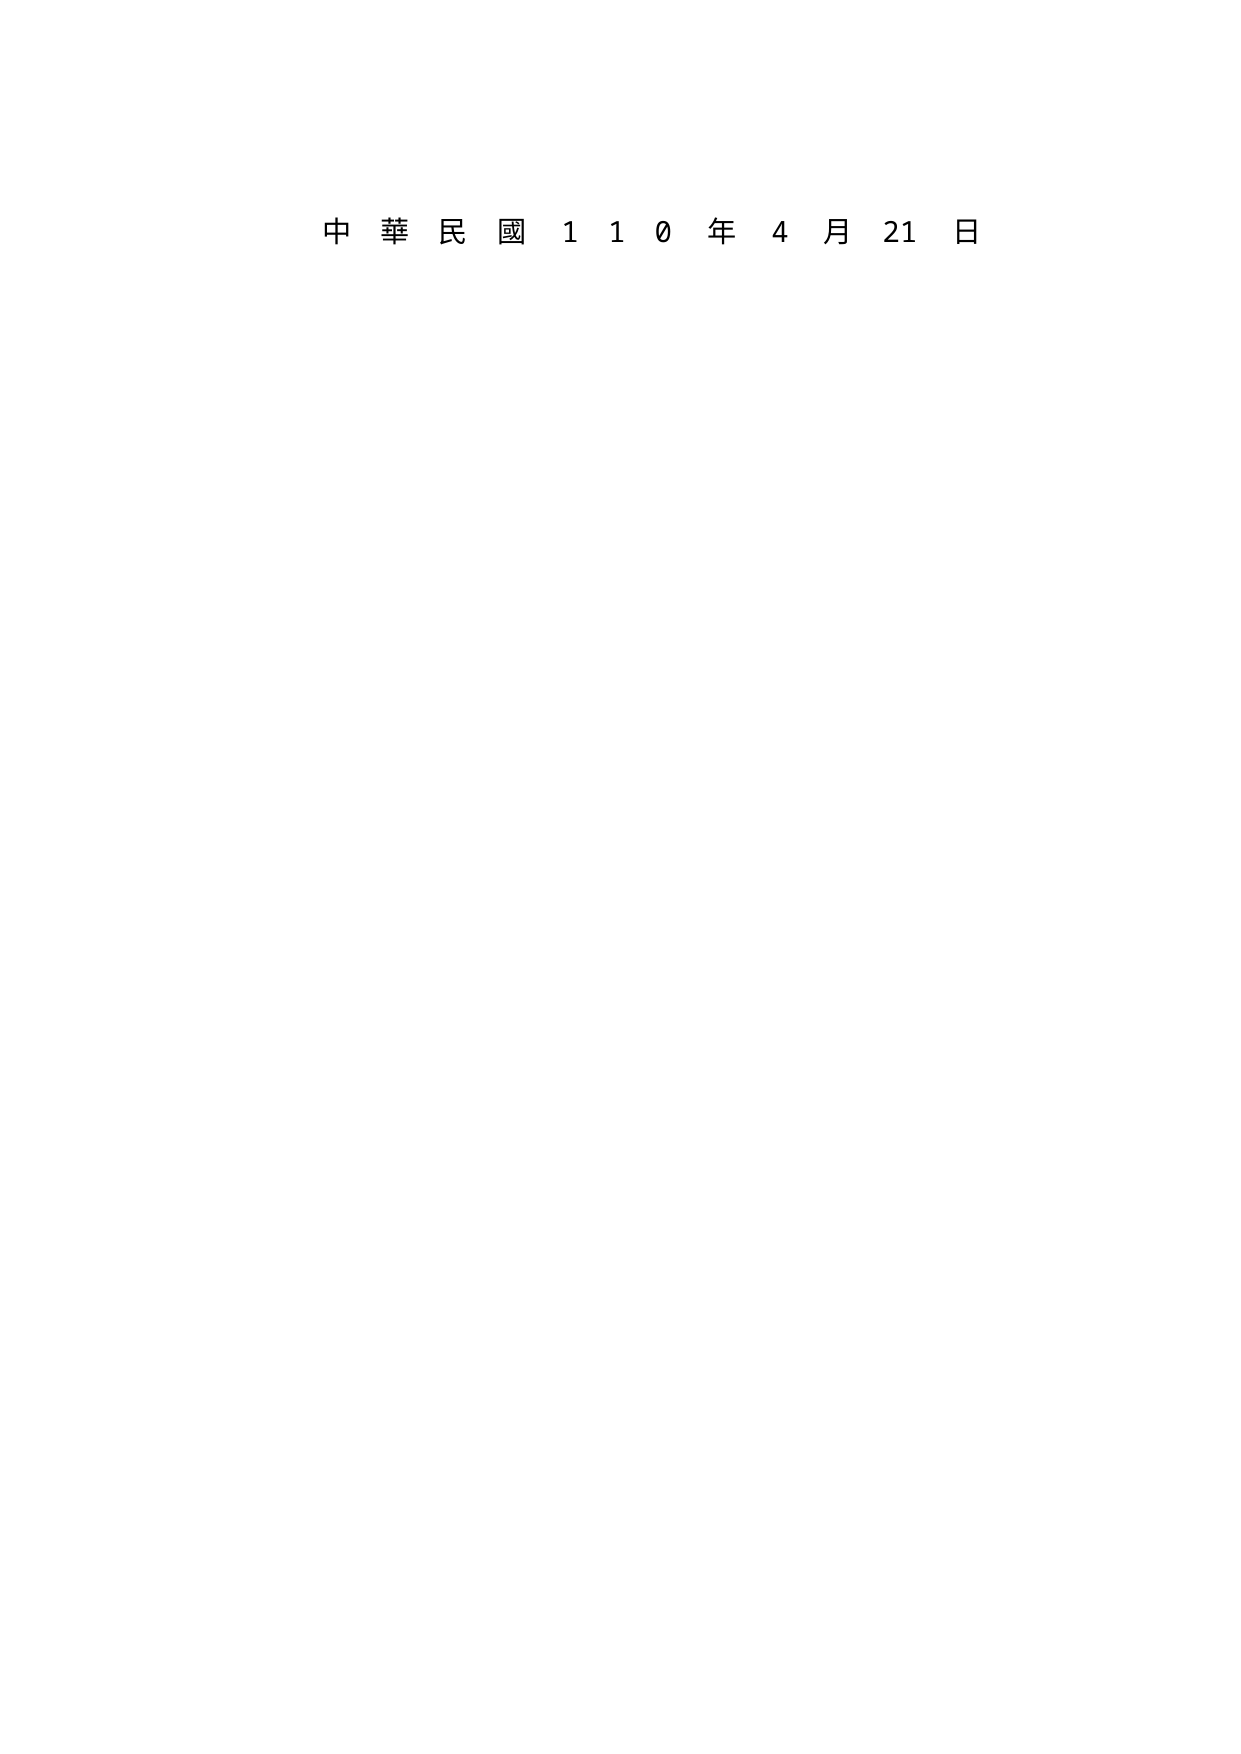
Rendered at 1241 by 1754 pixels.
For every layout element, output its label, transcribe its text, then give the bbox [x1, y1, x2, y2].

text 中華民國110年4月 21 日 [89, 206, 1152, 252]
